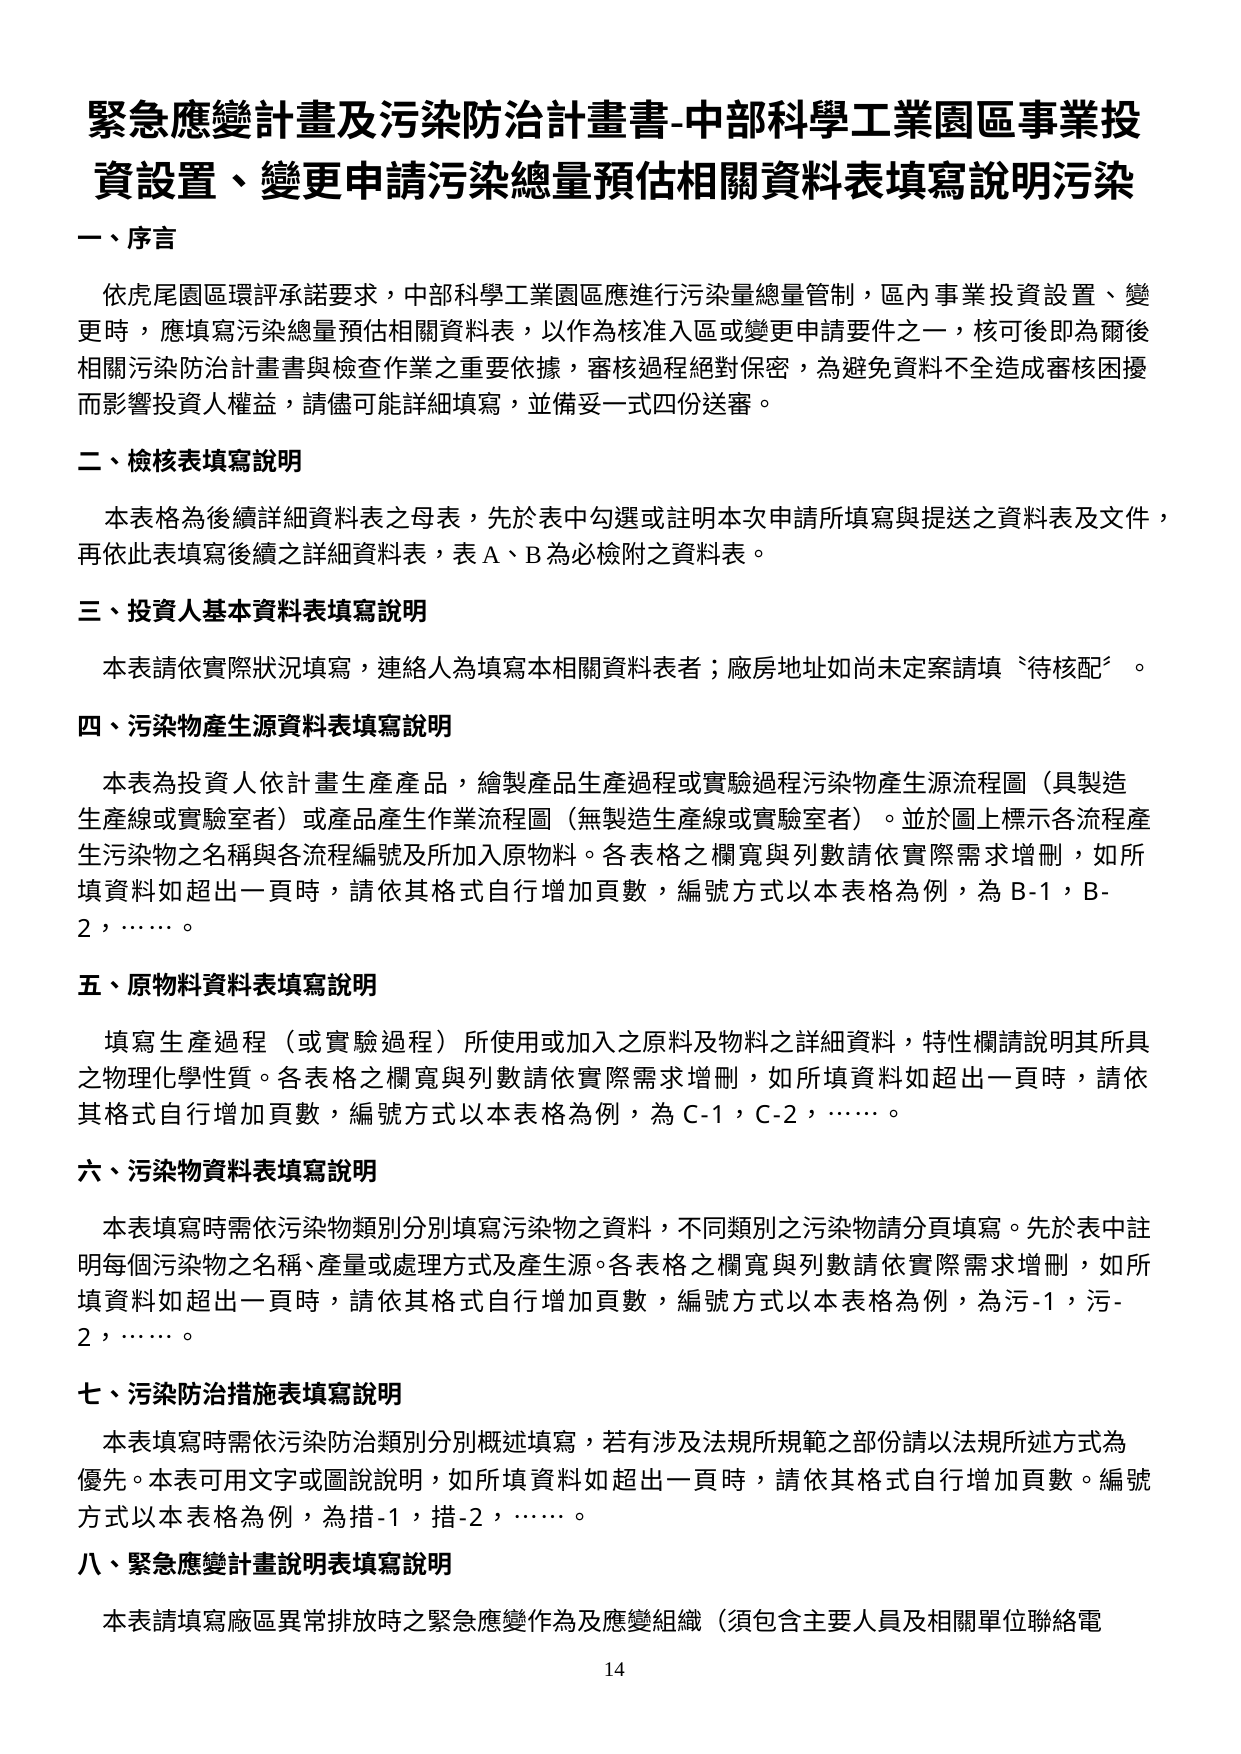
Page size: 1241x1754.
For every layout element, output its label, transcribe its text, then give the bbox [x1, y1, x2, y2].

text 本表為投資人依計畫生產產品，繪製產品生產過程或實驗過程污染物產生源流程圖（具製造生產線或實驗室者）或產品產生作業流程圖（無製造生產線或實驗室者）。並於圖上標示各流程產生污染物之名稱與各流程編號及所加入原物料。各表格之欄寬與列數請依實際需求增刪，如所填資料如超出一頁時，請依其格式自行增加頁數，編號方式以本表格為例，為B-1，B-2，……。 [77, 763, 1152, 944]
text 一、序言 [77, 218, 1152, 255]
text 依虎尾園區環評承諾要求，中部科學工業園區應進行污染量總量管制，區內事業投資設置、變更時，應填寫污染總量預估相關資料表，以作為核准入區或變更申請要件之一，核可後即為爾後相關污染防治計畫書與檢查作業之重要依據，審核過程絕對保密，為避免資料不全造成審核困擾而影響投資人權益，請儘可能詳細填寫，並備妥一式四份送審。 [77, 276, 1152, 421]
text 本表格為後續詳細資料表之母表，先於表中勾選或註明本次申請所填寫與提送之資料表及文件，再依此表填寫後續之詳細資料表，表A、B為必檢附之資料表。 [77, 498, 1152, 571]
text 七、污染防治措施表填寫說明 [77, 1375, 1152, 1411]
text 四、污染物產生源資料表填寫說明 [77, 706, 1152, 742]
text 填寫生產過程（或實驗過程）所使用或加入之原料及物料之詳細資料，特性欄請說明其所具之物理化學性質。各表格之欄寬與列數請依實際需求增刪，如所填資料如超出一頁時，請依其格式自行增加頁數，編號方式以本表格為例，為C-1，C-2，……。 [77, 1022, 1152, 1131]
text 本表請填寫廠區異常排放時之緊急應變作為及應變組織（須包含主要人員及相關單位聯絡電 [77, 1601, 1152, 1638]
text 本表填寫時需依污染防治類別分別概述填寫，若有涉及法規所規範之部份請以法規所述方式為優先。本表可用文字或圖說說明，如所填資料如超出一頁時，請依其格式自行增加頁數。編號方式以本表格為例，為措-1，措-2，……。 [77, 1421, 1152, 1534]
text 二、檢核表填寫說明 [77, 441, 1152, 478]
text 本表請依實際狀況填寫，連絡人為填寫本相關資料表者；廠房地址如尚未定案請填〝待核配〞。 [77, 649, 1152, 685]
text 本表填寫時需依污染物類別分別填寫污染物之資料，不同類別之污染物請分頁填寫。先於表中註明每個污染物之名稱、產量或處理方式及產生源。各表格之欄寬與列數請依實際需求增刪，如所填資料如超出一頁時，請依其格式自行增加頁數，編號方式以本表格為例，為污-1，污-2，……。 [77, 1209, 1152, 1354]
text 三、投資人基本資料表填寫說明 [77, 592, 1152, 628]
text 八、緊急應變計畫說明表填寫說明 [77, 1544, 1152, 1581]
text 緊急應變計畫及污染防治計畫書-中部科學工業園區事業投資設置、變更申請污染總量預估相關資料表填寫說明污染 [77, 87, 1152, 208]
text 五、原物料資料表填寫說明 [77, 965, 1152, 1001]
text 六、污染物資料表填寫說明 [77, 1152, 1152, 1188]
